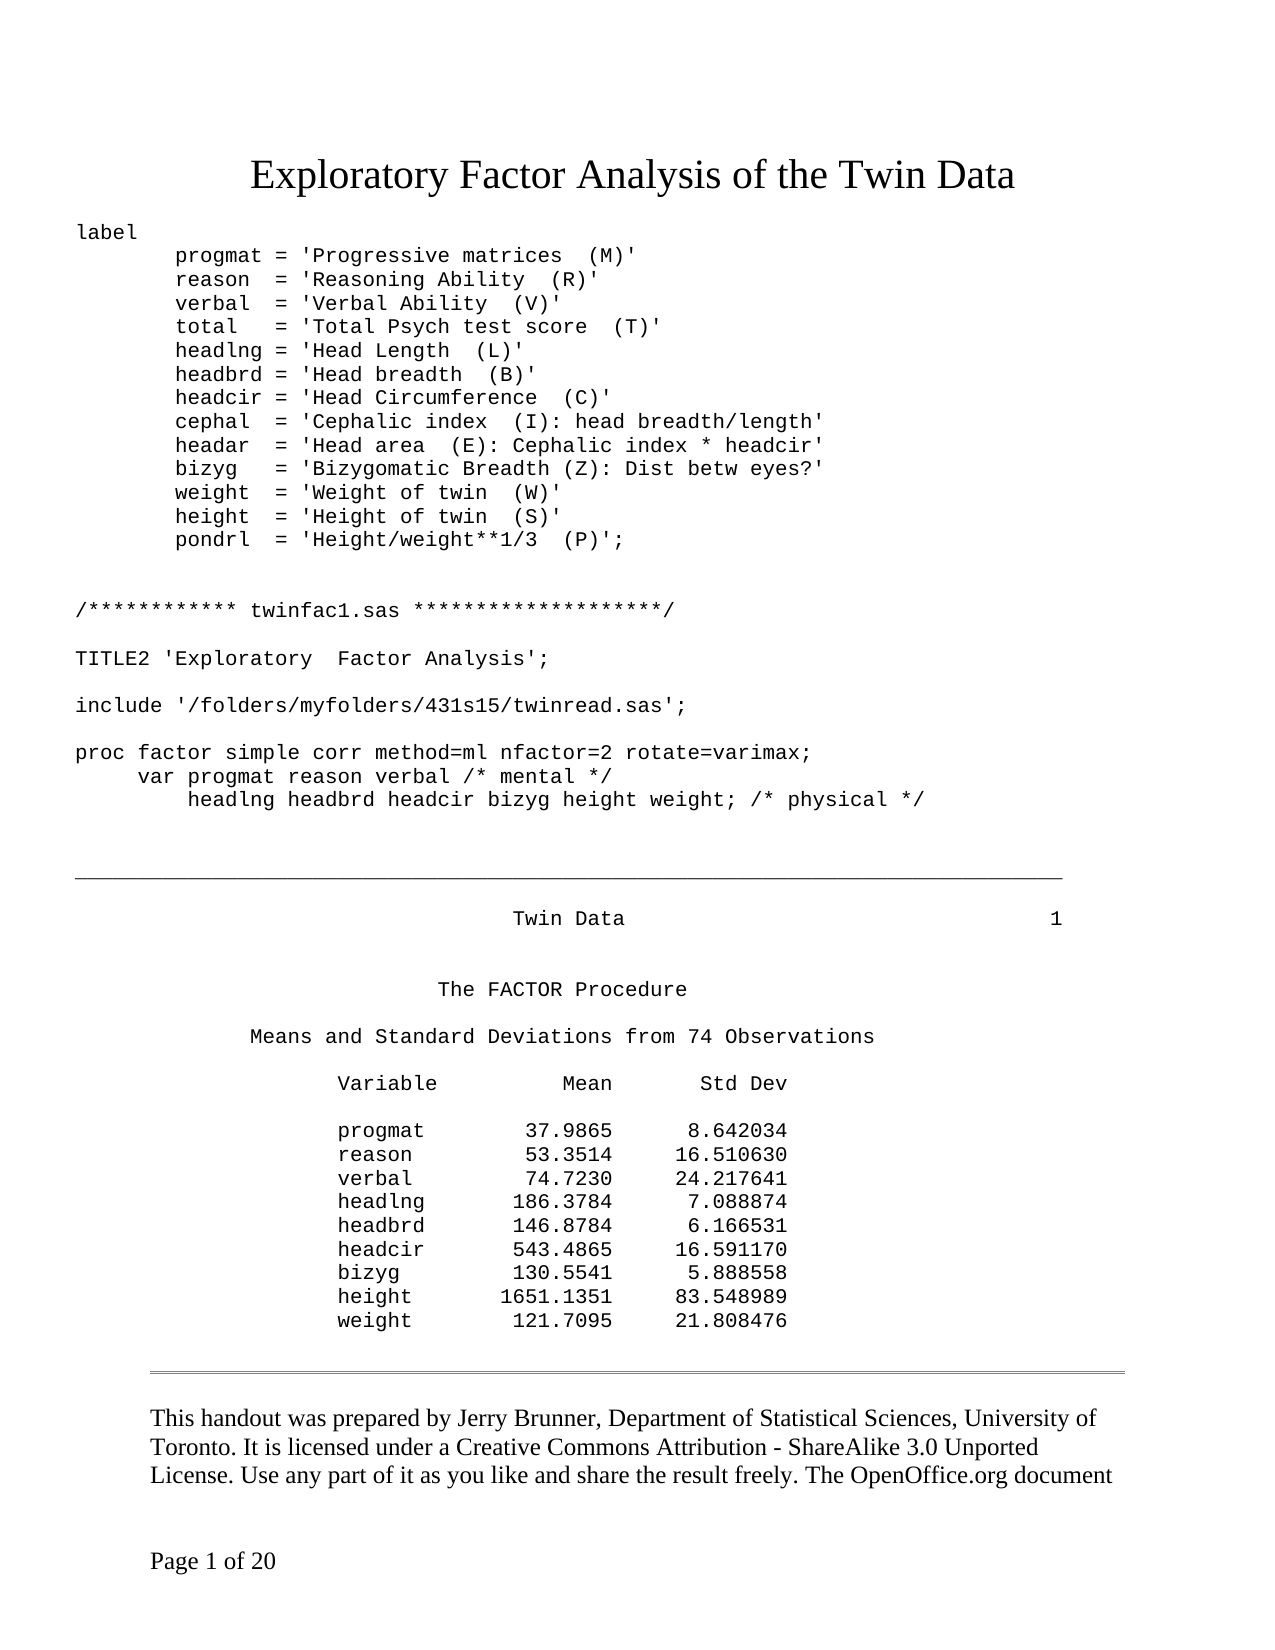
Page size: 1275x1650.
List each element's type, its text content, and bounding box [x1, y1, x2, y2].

text _______________________________________________________________________________ [75, 860, 1191, 884]
text bizyg 130.5541 5.888558 [75, 1262, 1191, 1286]
text headlng = 'Head Length (L)' [75, 340, 1191, 364]
text weight = 'Weight of twin (W)' [75, 482, 1191, 506]
text This handout was prepared by Jerry Brunner, Department of Statistical Sciences, University of Toronto. It is licensed under a Creative Commons Attribution - ShareAlike 3.0 Unported License. Use any part of it as you like and share the result freely. The OpenOffice.org document [150, 1403, 1125, 1489]
text /************ twinfac1.sas ********************/ [75, 600, 1191, 624]
text Means and Standard Deviations from 74 Observations [75, 1026, 1191, 1049]
text bizyg = 'Bizygomatic Breadth (Z): Dist betw eyes?' [75, 458, 1191, 482]
text proc factor simple corr method=ml nfactor=2 rotate=varimax; [75, 742, 1191, 766]
text Twin Data 1 [75, 908, 1191, 931]
text reason = 'Reasoning Ability (R)' [75, 269, 1191, 293]
text progmat 37.9865 8.642034 [75, 1120, 1191, 1144]
text progmat = 'Progressive matrices (M)' [75, 246, 1191, 269]
text cephal = 'Cephalic index (I): head breadth/length' [75, 411, 1191, 435]
text headar = 'Head area (E): Cephalic index * headcir' [75, 435, 1191, 458]
text headlng 186.3784 7.088874 [75, 1191, 1191, 1215]
text verbal 74.7230 24.217641 [75, 1168, 1191, 1191]
text Exploratory Factor Analysis of the Twin Data [75, 150, 1191, 198]
text var progmat reason verbal /* mental */ [75, 766, 1191, 789]
text headbrd 146.8784 6.166531 [75, 1215, 1191, 1239]
text headlng headbrd headcir bizyg height weight; /* physical */ [75, 789, 1191, 813]
text headcir 543.4865 16.591170 [75, 1239, 1191, 1262]
text include '/folders/myfolders/431s15/twinread.sas'; [75, 695, 1191, 718]
text weight 121.7095 21.808476 [75, 1309, 1191, 1333]
text pondrl = 'Height/weight**1/3 (P)'; [75, 529, 1191, 553]
text height = 'Height of twin (S)' [75, 506, 1191, 529]
text verbal = 'Verbal Ability (V)' [75, 293, 1191, 316]
text Variable Mean Std Dev [75, 1073, 1191, 1097]
text headbrd = 'Head breadth (B)' [75, 364, 1191, 387]
text height 1651.1351 83.548989 [75, 1286, 1191, 1309]
text The FACTOR Procedure [75, 978, 1191, 1002]
text TITLE2 'Exploratory Factor Analysis'; [75, 647, 1191, 671]
text total = 'Total Psych test score (T)' [75, 316, 1191, 340]
text label [75, 222, 1191, 246]
text reason 53.3514 16.510630 [75, 1144, 1191, 1168]
text headcir = 'Head Circumference (C)' [75, 387, 1191, 411]
